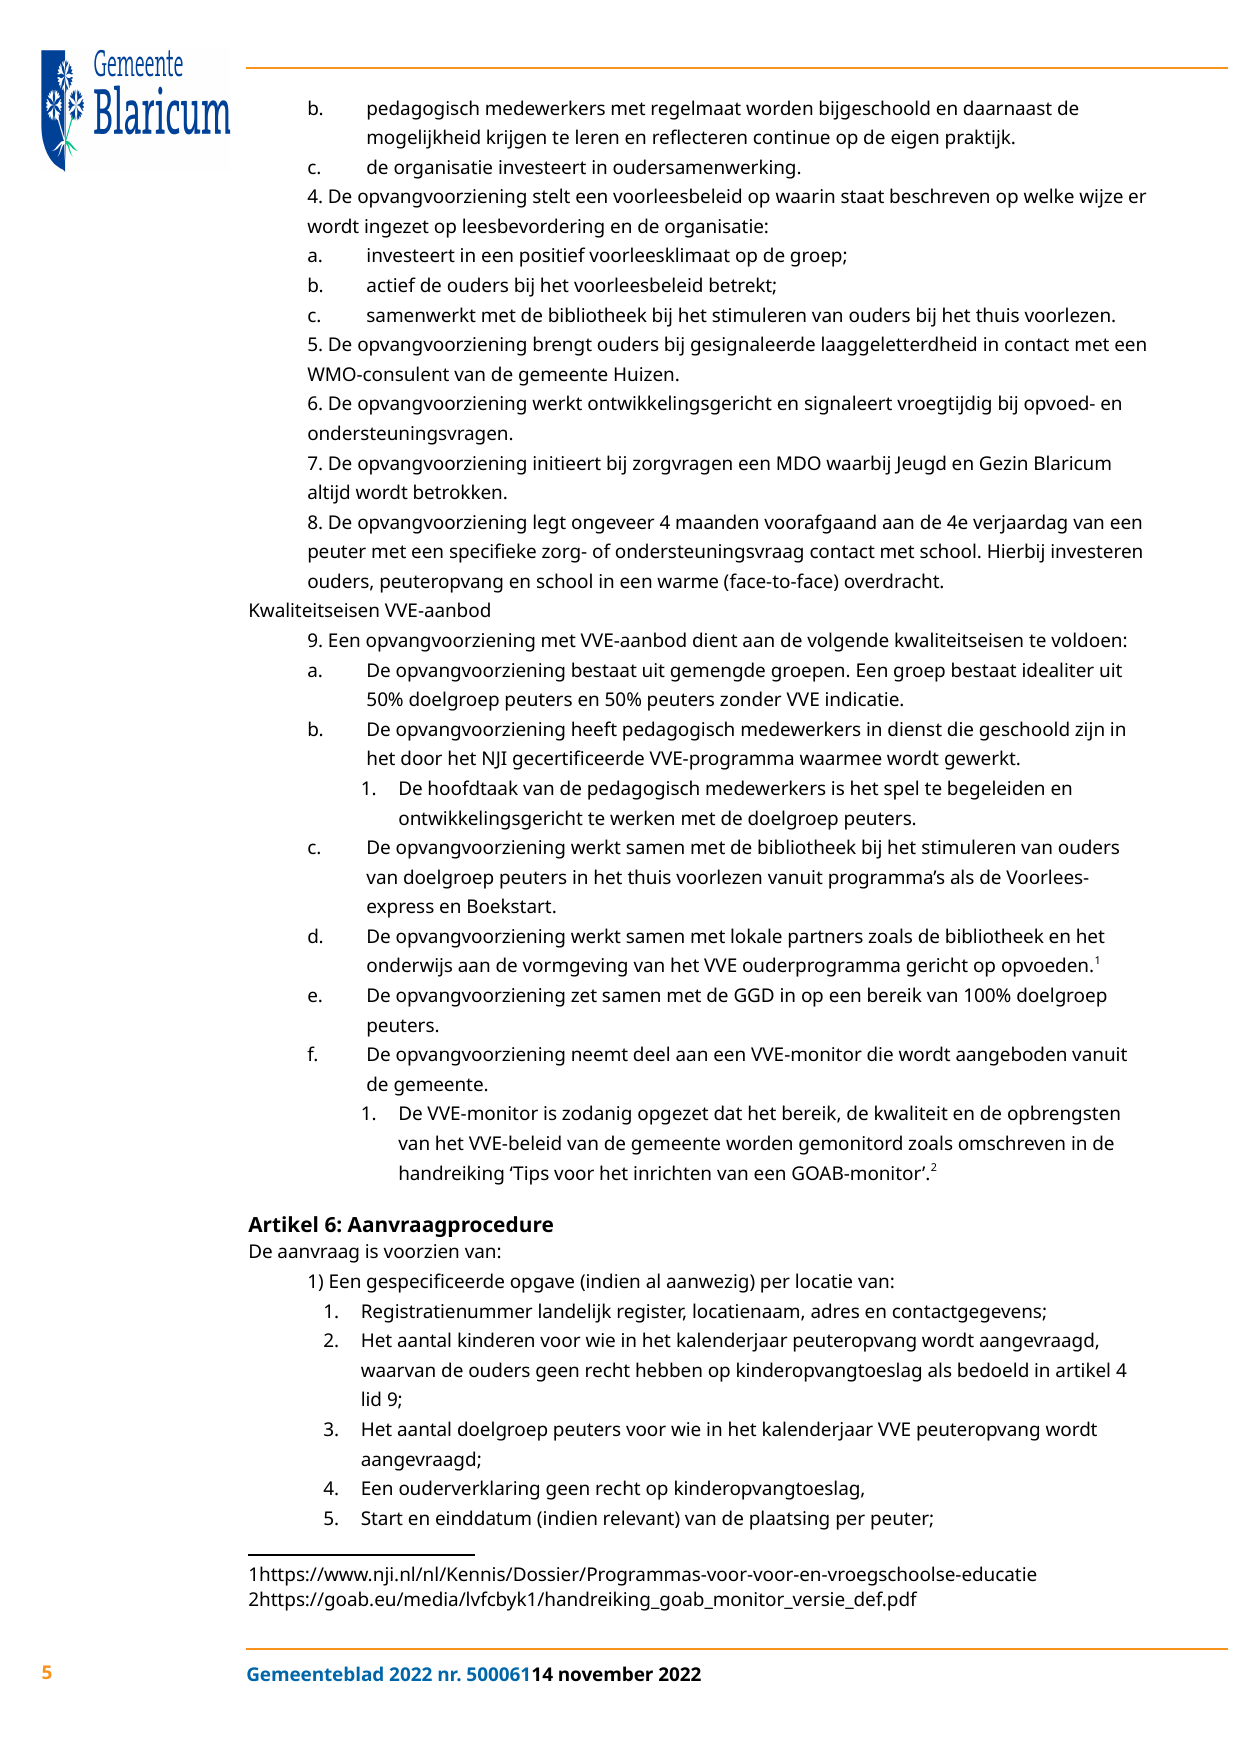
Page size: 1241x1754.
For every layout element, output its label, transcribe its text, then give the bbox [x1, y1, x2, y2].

list De opvangvoorziening werkt samen met de bibliotheek bij het stimuleren van ouders van doelgroep peuters in het thuis voorlezen vanuit programma’s als de Voorlees-express en Boekstart. [307, 834, 1152, 919]
list https://www.nji.nl/nl/Kennis/Dossier/Programmas-voor-voor-en-vroegschoolse-educatie [248, 1561, 1152, 1586]
list samenwerkt met de bibliotheek bij het stimuleren van ouders bij het thuis voorlezen. [307, 302, 1152, 328]
list investeert in een positief voorleesklimaat op de groep; [307, 243, 1152, 268]
list 7. De opvangvoorziening initieert bij zorgvragen een MDO waarbij Jeugd en Gezin Blaricum altijd wordt betrokken. [248, 450, 1152, 505]
picture [41, 47, 231, 172]
list De VVE-monitor is zodanig opgezet dat het bereik, de kwaliteit en de opbrengsten van het VVE-beleid van de gemeente worden gemonitord zoals omschreven in de handreiking ‘Tips voor het inrichten van een GOAB-monitor’. [361, 1101, 1152, 1186]
list Een ouderverklaring geen recht op kinderopvangtoeslag, [323, 1475, 1152, 1501]
list Registratienummer landelijk register, locatienaam, adres en contactgegevens; [323, 1298, 1152, 1323]
text Artikel 6: Aanvraagprocedure [248, 1210, 1152, 1239]
list actief de ouders bij het voorleesbeleid betrekt; [307, 272, 1152, 298]
list 8. De opvangvoorziening legt ongeveer 4 maanden voorafgaand aan de 4e verjaardag van een peuter met een specifieke zorg- of ondersteuningsvraag contact met school. Hierbij investeren ouders, peuteropvang en school in een warme (face-to-face) overdracht. [248, 509, 1152, 594]
list pedagogisch medewerkers met regelmaat worden bijgeschoold en daarnaast de mogelijkheid krijgen te leren en reflecteren continue op de eigen praktijk. [307, 95, 1152, 150]
text De aanvraag is voorzien van: [248, 1239, 1152, 1264]
list 1) Een gespecificeerde opgave (indien al aanwezig) per locatie van: [248, 1268, 1152, 1294]
list 4. De opvangvoorziening stelt een voorleesbeleid op waarin staat beschreven op welke wijze er wordt ingezet op leesbevordering en de organisatie: [248, 183, 1152, 239]
list De opvangvoorziening zet samen met de GGD in op een bereik van 100% doelgroep peuters. [307, 982, 1152, 1038]
list https://goab.eu/media/lvfcbyk1/handreiking_goab_monitor_versie_def.pdf [248, 1586, 1152, 1612]
text Kwaliteitseisen VVE-aanbod [248, 598, 1152, 623]
list de organisatie investeert in oudersamenwerking. [307, 154, 1152, 180]
list 9. Een opvangvoorziening met VVE-aanbod dient aan de volgende kwaliteitseisen te voldoen: [248, 627, 1152, 653]
list De hoofdtaak van de pedagogisch medewerkers is het spel te begeleiden en ontwikkelingsgericht te werken met de doelgroep peuters. [361, 775, 1152, 831]
list 5. De opvangvoorziening brengt ouders bij gesignaleerde laaggeletterdheid in contact met een WMO-consulent van de gemeente Huizen. [248, 331, 1152, 387]
list Start en einddatum (indien relevant) van de plaatsing per peuter; [323, 1505, 1152, 1531]
list Het aantal kinderen voor wie in het kalenderjaar peuteropvang wordt aangevraagd, waarvan de ouders geen recht hebben op kinderopvangtoeslag als bedoeld in artikel 4 lid 9; [323, 1327, 1152, 1412]
list Het aantal doelgroep peuters voor wie in het kalenderjaar VVE peuteropvang wordt aangevraagd; [323, 1416, 1152, 1471]
list De opvangvoorziening neemt deel aan een VVE-monitor die wordt aangeboden vanuit de gemeente. [307, 1041, 1152, 1097]
list 6. De opvangvoorziening werkt ontwikkelingsgericht en signaleert vroegtijdig bij opvoed- en ondersteuningsvragen. [248, 391, 1152, 446]
list De opvangvoorziening bestaat uit gemengde groepen. Een groep bestaat idealiter uit 50% doelgroep peuters en 50% peuters zonder VVE indicatie. [307, 657, 1152, 712]
list De opvangvoorziening heeft pedagogisch medewerkers in dienst die geschoold zijn in het door het NJI gecertificeerde VVE-programma waarmee wordt gewerkt. [307, 716, 1152, 771]
list De opvangvoorziening werkt samen met lokale partners zoals de bibliotheek en het onderwijs aan de vormgeving van het VVE ouderprogramma gericht op opvoeden. [307, 923, 1152, 978]
